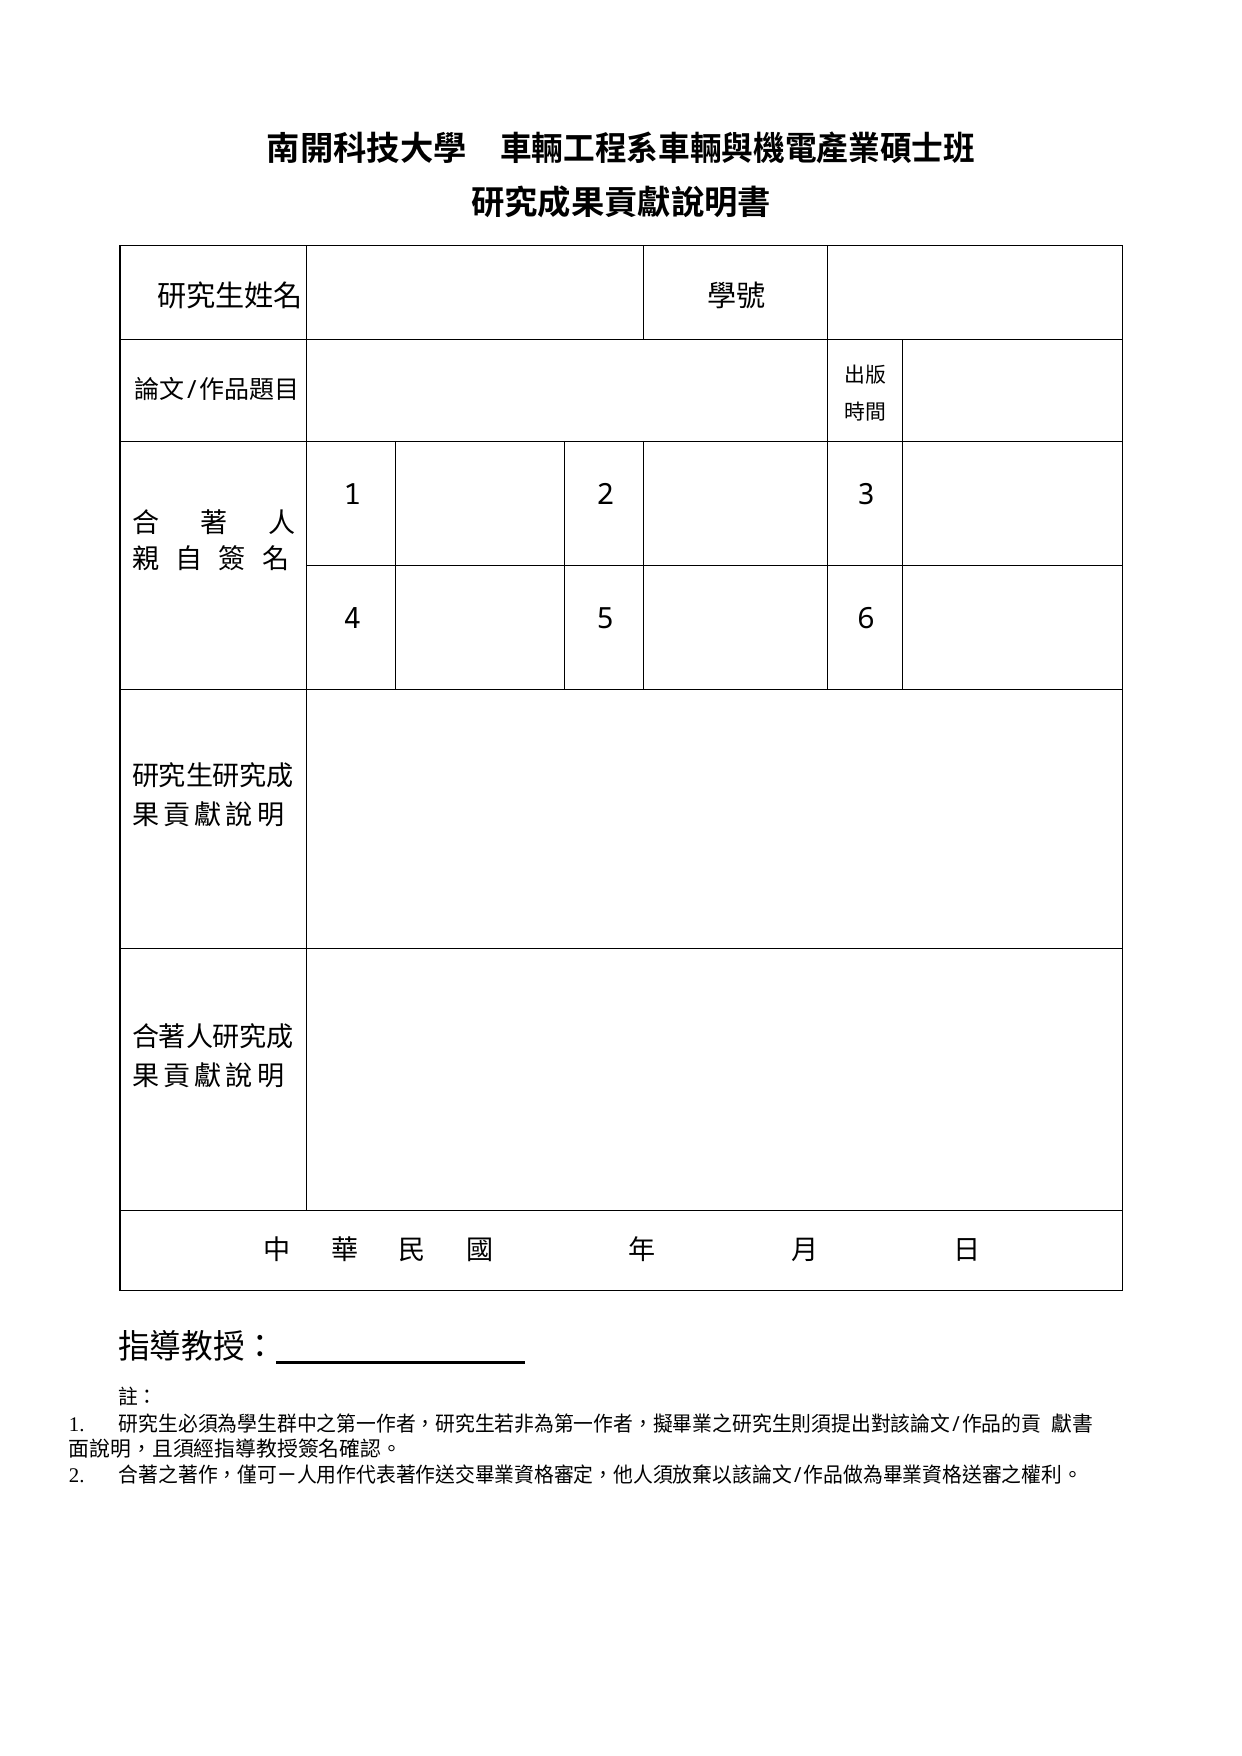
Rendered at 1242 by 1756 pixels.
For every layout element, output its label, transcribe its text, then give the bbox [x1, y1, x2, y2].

table_cell 研究生研究成果貢獻說明 [121, 690, 306, 948]
text 指導教授： [118, 1320, 1223, 1368]
table_cell 論文/作品題目 [121, 340, 306, 441]
table_header [828, 246, 1122, 339]
table_cell [903, 566, 1122, 689]
table_cell [903, 442, 1122, 565]
table_cell 出版時間 [828, 340, 902, 441]
table_header [307, 246, 643, 339]
text 研究成果貢獻說明書 [69, 169, 1173, 225]
table_cell 6 [828, 566, 902, 689]
table_cell [644, 442, 827, 565]
table_cell 3 [828, 442, 902, 565]
list 合著之著作，僅可ㄧ人用作代表著作送交畢業資格審定，他人須放棄以該論文/作品做為畢業資格送審之權利。 [69, 1462, 1101, 1488]
table_cell [307, 340, 827, 441]
text 註： [118, 1384, 1223, 1409]
table_cell 5 [565, 566, 643, 689]
table_cell [396, 566, 564, 689]
text 南開科技大學 車輛工程系車輛與機電產業碩士班 [69, 126, 1173, 169]
table_cell [307, 690, 1122, 948]
table_header 研究生姓名 [121, 246, 306, 339]
table_cell 合 著 人親 自 簽 名 [121, 442, 306, 689]
table_cell 1 [307, 442, 395, 565]
table_cell [903, 340, 1122, 441]
table_cell [307, 949, 1122, 1210]
table_cell 合著人研究成果貢獻說明 [121, 949, 306, 1210]
table_cell 4 [307, 566, 395, 689]
table_cell 中 華 民 國 年 月 日 [121, 1211, 1122, 1289]
table_cell 2 [565, 442, 643, 565]
table_header 學號 [644, 246, 827, 339]
list 研究生必須為學生群中之第一作者，研究生若非為第一作者，擬畢業之研究生則須提出對該論文/作品的貢 獻書面說明，且須經指導教授簽名確認。 [69, 1411, 1107, 1462]
table_cell [644, 566, 827, 689]
table_cell [396, 442, 564, 565]
